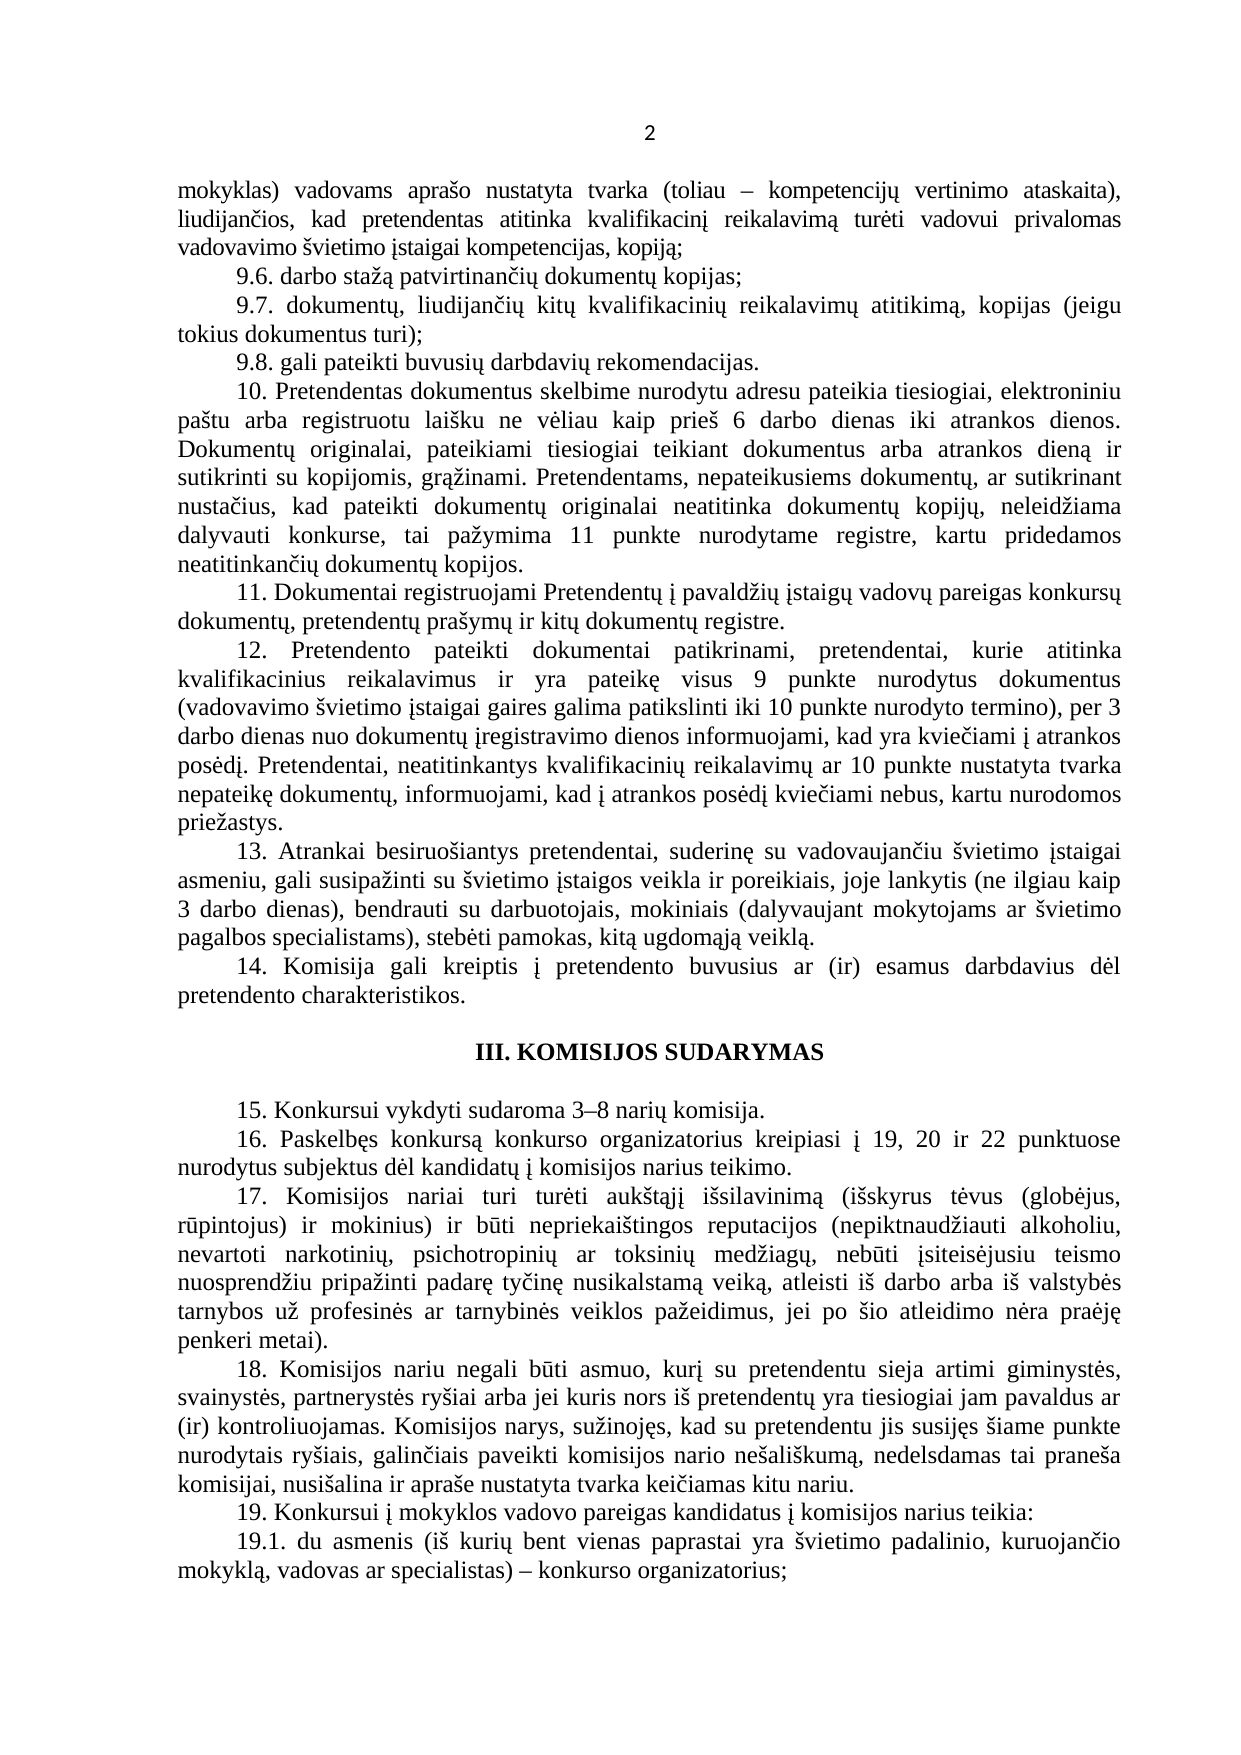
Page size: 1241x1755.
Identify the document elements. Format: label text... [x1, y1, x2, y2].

text 9.7. dokumentų, liudijančių kitų kvalifikacinių reikalavimų atitikimą, kopijas (jeigu tokius dokumentus turi); [177, 290, 1122, 347]
text III. KOMISIJOS SUDARYMAS [177, 1037, 1122, 1066]
text 14. Komisija gali kreiptis į pretendento buvusius ar (ir) esamus darbdavius dėl pretendento charakteristikos. [177, 951, 1122, 1009]
text 10. Pretendentas dokumentus skelbime nurodytu adresu pateikia tiesiogiai, elektroniniu paštu arba registruotu laišku ne vėliau kaip prieš 6 darbo dienas iki atrankos dienos. Dokumentų originalai, pateikiami tiesiogiai teikiant dokumentus arba atrankos dieną ir sutikrinti su kopijomis, grąžinami. Pretendentams, nepateikusiems dokumentų, ar sutikrinant nustačius, kad pateikti dokumentų originalai neatitinka dokumentų kopijų, neleidžiama dalyvauti konkurse, tai pažymima 11 punkte nurodytame registre, kartu pridedamos neatitinkančių dokumentų kopijos. [177, 376, 1122, 577]
text 19. Konkursui į mokyklos vadovo pareigas kandidatus į komisijos narius teikia: [177, 1497, 1122, 1526]
text mokyklas) vadovams aprašo nustatyta tvarka (toliau – kompetencijų vertinimo ataskaita), liudijančios, kad pretendentas atitinka kvalifikacinį reikalavimą turėti vadovui privalomas vadovavimo švietimo įstaigai kompetencijas, kopiją; [177, 175, 1122, 261]
text 18. Komisijos nariu negali būti asmuo, kurį su pretendentu sieja artimi giminystės, svainystės, partnerystės ryšiai arba jei kuris nors iš pretendentų yra tiesiogiai jam pavaldus ar (ir) kontroliuojamas. Komisijos narys, sužinojęs, kad su pretendentu jis susijęs šiame punkte nurodytais ryšiais, galinčiais paveikti komisijos nario nešališkumą, nedelsdamas tai praneša komisijai, nusišalina ir apraše nustatyta tvarka keičiamas kitu nariu. [177, 1354, 1122, 1497]
text 13. Atrankai besiruošiantys pretendentai, suderinę su vadovaujančiu švietimo įstaigai asmeniu, gali susipažinti su švietimo įstaigos veikla ir poreikiais, joje lankytis (ne ilgiau kaip 3 darbo dienas), bendrauti su darbuotojais, mokiniais (dalyvaujant mokytojams ar švietimo pagalbos specialistams), stebėti pamokas, kitą ugdomąją veiklą. [177, 836, 1122, 951]
text 19.1. du asmenis (iš kurių bent vienas paprastai yra švietimo padalinio, kuruojančio mokyklą, vadovas ar specialistas) – konkurso organizatorius; [177, 1526, 1122, 1584]
text 17. Komisijos nariai turi turėti aukštąjį išsilavinimą (išskyrus tėvus (globėjus, rūpintojus) ir mokinius) ir būti nepriekaištingos reputacijos (nepiktnaudžiauti alkoholiu, nevartoti narkotinių, psichotropinių ar toksinių medžiagų, nebūti įsiteisėjusiu teismo nuosprendžiu pripažinti padarę tyčinę nusikalstamą veiką, atleisti iš darbo arba iš valstybės tarnybos už profesinės ar tarnybinės veiklos pažeidimus, jei po šio atleidimo nėra praėję penkeri metai). [177, 1181, 1122, 1354]
text 9.6. darbo stažą patvirtinančių dokumentų kopijas; [177, 261, 1122, 290]
text 15. Konkursui vykdyti sudaroma 3–8 narių komisija. [177, 1095, 1122, 1124]
text 12. Pretendento pateikti dokumentai patikrinami, pretendentai, kurie atitinka kvalifikacinius reikalavimus ir yra pateikę visus 9 punkte nurodytus dokumentus (vadovavimo švietimo įstaigai gaires galima patikslinti iki 10 punkte nurodyto termino), per 3 darbo dienas nuo dokumentų įregistravimo dienos informuojami, kad yra kviečiami į atrankos posėdį. Pretendentai, neatitinkantys kvalifikacinių reikalavimų ar 10 punkte nustatyta tvarka nepateikę dokumentų, informuojami, kad į atrankos posėdį kviečiami nebus, kartu nurodomos priežastys. [177, 635, 1122, 836]
text 9.8. gali pateikti buvusių darbdavių rekomendacijas. [177, 347, 1122, 376]
text 11. Dokumentai registruojami Pretendentų į pavaldžių įstaigų vadovų pareigas konkursų dokumentų, pretendentų prašymų ir kitų dokumentų registre. [177, 577, 1122, 635]
text 16. Paskelbęs konkursą konkurso organizatorius kreipiasi į 19, 20 ir 22 punktuose nurodytus subjektus dėl kandidatų į komisijos narius teikimo. [177, 1124, 1122, 1181]
